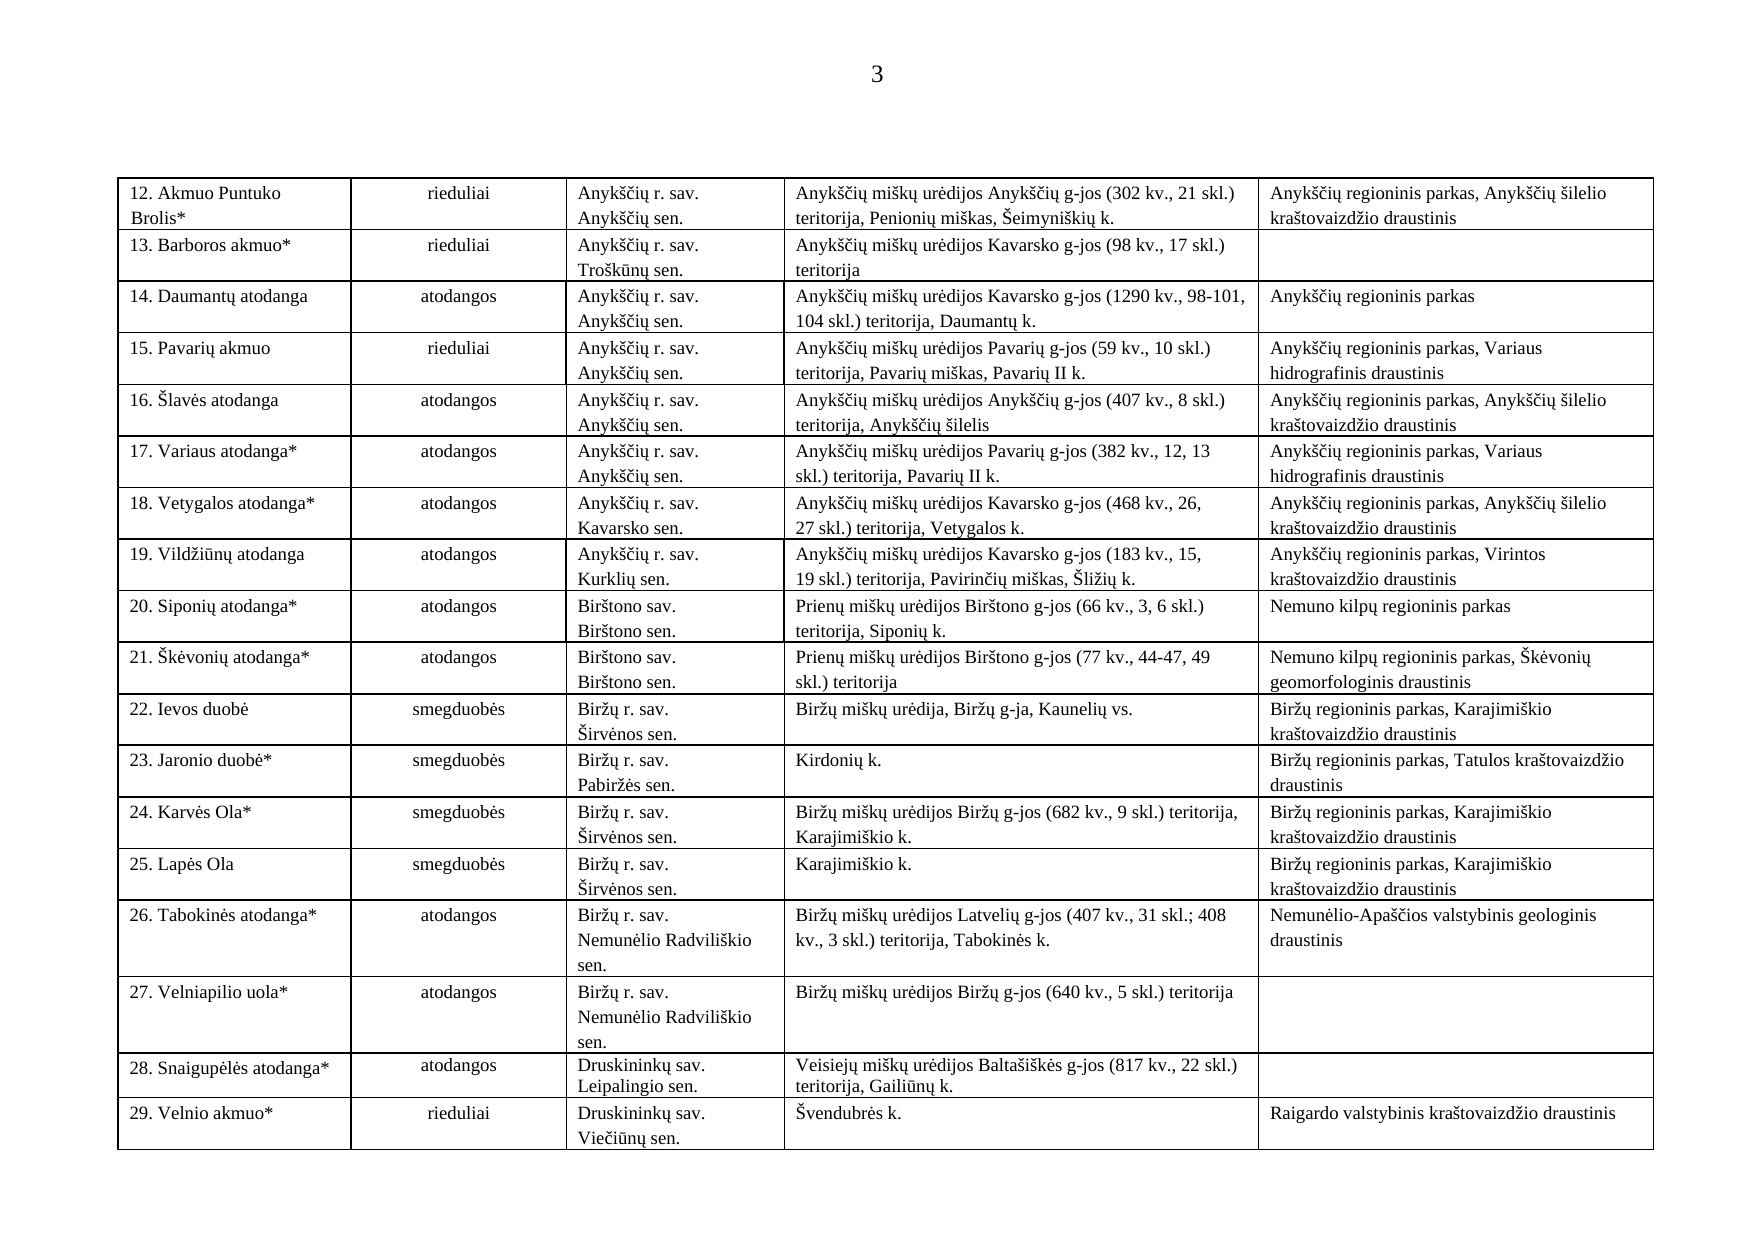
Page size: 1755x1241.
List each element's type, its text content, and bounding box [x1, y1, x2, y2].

table_cell Anykščių miškų urėdijos Kavarsko g-jos (1290 kv., 98-101, 104 skl.) teritorija, Daumantų k. [785, 282, 1258, 332]
table_cell Anykščių miškų urėdijos Kavarsko g-jos (183 kv., 15, 19 skl.) teritorija, Pavirinčių miškas, Šližių k. [785, 540, 1258, 590]
table_cell Anykščių miškų urėdijos Anykščių g-jos (302 kv., 21 skl.) teritorija, Penionių miškas, Šeimyniškių k. [785, 179, 1258, 229]
table_cell Anykščių regioninis parkas, Anykščių šilelio kraštovaizdžio draustinis [1259, 488, 1653, 538]
table_cell atodangos [352, 385, 566, 435]
table_cell 26. Tabokinės atodanga* [119, 901, 350, 976]
table_cell Biržų r. sav. Širvėnos sen. [567, 849, 784, 899]
table_cell Anykščių r. sav. Kurklių sen. [567, 540, 783, 590]
table_cell Anykščių miškų urėdijos Pavarių g-jos (59 kv., 10 skl.) teritorija, Pavarių miškas, Pavarių II k. [785, 333, 1258, 383]
table_cell Anykščių r. sav. Anykščių sen. [567, 385, 784, 435]
table_cell Druskininkų sav. Viečiūnų sen. [567, 1098, 784, 1148]
table_cell Anykščių r. sav. Kavarsko sen. [567, 488, 784, 538]
table_cell 12. Akmuo Puntuko Brolis* [119, 179, 350, 229]
table_cell atodangos [352, 643, 566, 693]
table_cell [1259, 977, 1653, 1052]
table_cell Anykščių regioninis parkas, Anykščių šilelio kraštovaizdžio draustinis [1259, 179, 1653, 229]
table_cell Biržų miškų urėdijos Latvelių g-jos (407 kv., 31 skl.; 408 kv., 3 skl.) teritorija, Tabokinės k. [785, 901, 1258, 976]
table_cell rieduliai [352, 230, 566, 280]
table_cell 19. Vildžiūnų atodanga [119, 540, 350, 590]
table_cell Biržų regioninis parkas, Tatulos kraštovaizdžio draustinis [1259, 746, 1653, 796]
table_cell Prienų miškų urėdijos Birštono g-jos (66 kv., 3, 6 skl.) teritorija, Siponių k. [785, 591, 1258, 641]
table_cell Anykščių miškų urėdijos Pavarių g-jos (382 kv., 12, 13 skl.) teritorija, Pavarių II k. [785, 437, 1258, 487]
table_cell 23. Jaronio duobė* [119, 746, 350, 796]
table_cell Veisiejų miškų urėdijos Baltašiškės g-jos (817 kv., 22 skl.) teritorija, Gailiūnų k. [785, 1054, 1258, 1097]
table_cell Anykščių r. sav. Anykščių sen. [567, 333, 783, 383]
table_cell Nemuno kilpų regioninis parkas [1259, 591, 1653, 641]
table_cell 16. Šlavės atodanga [119, 385, 350, 435]
table_cell 18. Vetygalos atodanga* [119, 488, 350, 538]
table_cell Anykščių miškų urėdijos Anykščių g-jos (407 kv., 8 skl.) teritorija, Anykščių šilelis [785, 385, 1258, 435]
table_cell Nemuno kilpų regioninis parkas, Škėvonių geomorfologinis draustinis [1259, 643, 1653, 693]
table_cell Kirdonių k. [785, 746, 1258, 796]
table_cell Prienų miškų urėdijos Birštono g-jos (77 kv., 44-47, 49 skl.) teritorija [785, 643, 1258, 693]
table_cell 27. Velniapilio uola* [119, 977, 350, 1052]
table_cell atodangos [352, 901, 566, 976]
table_cell Biržų r. sav. Širvėnos sen. [567, 695, 784, 744]
table_cell Biržų miškų urėdijos Biržų g-jos (682 kv., 9 skl.) teritorija, Karajimiškio k. [785, 798, 1258, 847]
table_cell smegduobės [352, 798, 566, 847]
table_cell Biržų r. sav. Nemunėlio Radviliškio sen. [567, 977, 784, 1052]
table_cell Raigardo valstybinis kraštovaizdžio draustinis [1259, 1098, 1653, 1148]
table_cell smegduobės [352, 746, 566, 796]
table_cell smegduobės [352, 695, 566, 744]
table_cell atodangos [352, 591, 565, 641]
table_cell 28. Snaigupėlės atodanga* [119, 1054, 350, 1097]
table_cell Anykščių regioninis parkas, Variaus hidrografinis draustinis [1259, 437, 1653, 487]
table_cell Anykščių miškų urėdijos Kavarsko g-jos (468 kv., 26, 27 skl.) teritorija, Vetygalos k. [785, 488, 1258, 538]
table_cell Nemunėlio-Apaščios valstybinis geologinis draustinis [1259, 901, 1653, 976]
table_cell Anykščių regioninis parkas, Anykščių šilelio kraštovaizdžio draustinis [1259, 385, 1653, 435]
table_cell Anykščių r. sav. Anykščių sen. [567, 437, 784, 487]
table_cell Anykščių r. sav. Troškūnų sen. [567, 230, 784, 280]
table_cell rieduliai [352, 179, 566, 229]
table_cell 21. Škėvonių atodanga* [119, 643, 350, 693]
table_cell Anykščių regioninis parkas, Variaus hidrografinis draustinis [1259, 333, 1653, 383]
table_cell smegduobės [352, 849, 566, 899]
table_cell 15. Pavarių akmuo [119, 333, 350, 383]
table_cell atodangos [352, 488, 566, 538]
table_cell atodangos [352, 282, 565, 332]
table_cell rieduliai [352, 1098, 566, 1148]
table_cell Biržų r. sav. Nemunėlio Radviliškio sen. [567, 901, 784, 976]
table_cell Birštono sav. Birštono sen. [567, 643, 784, 693]
table_cell 29. Velnio akmuo* [119, 1098, 350, 1148]
table_cell 24. Karvės Ola* [119, 798, 350, 847]
table_cell atodangos [352, 1054, 566, 1097]
table_cell Anykščių r. sav. Anykščių sen. [567, 282, 783, 332]
table_cell Biržų regioninis parkas, Karajimiškio kraštovaizdžio draustinis [1259, 849, 1653, 899]
table_cell 20. Siponių atodanga* [119, 591, 350, 641]
table_cell Karajimiškio k. [785, 849, 1258, 899]
table_cell [1259, 230, 1653, 280]
table_cell atodangos [352, 540, 565, 590]
table_cell 14. Daumantų atodanga [119, 282, 350, 332]
table_cell Birštono sav. Birštono sen. [567, 591, 783, 641]
table_cell Anykščių miškų urėdijos Kavarsko g-jos (98 kv., 17 skl.) teritorija [785, 230, 1258, 280]
table_cell Anykščių r. sav. Anykščių sen. [567, 179, 784, 229]
table_cell Biržų regioninis parkas, Karajimiškio kraštovaizdžio draustinis [1259, 798, 1653, 847]
table_cell Biržų miškų urėdijos Biržų g-jos (640 kv., 5 skl.) teritorija [785, 977, 1258, 1052]
table_cell Biržų regioninis parkas, Karajimiškio kraštovaizdžio draustinis [1259, 695, 1653, 744]
table_cell atodangos [352, 437, 566, 487]
table_cell Anykščių regioninis parkas [1259, 282, 1653, 332]
table_cell Biržų r. sav. Pabiržės sen. [567, 746, 784, 796]
table_cell 13. Barboros akmuo* [119, 230, 350, 280]
table_cell [1259, 1054, 1653, 1097]
table_cell Biržų r. sav. Širvėnos sen. [567, 798, 784, 847]
table_cell Anykščių regioninis parkas, Virintos kraštovaizdžio draustinis [1259, 540, 1653, 590]
table_cell rieduliai [352, 333, 565, 383]
table_cell 17. Variaus atodanga* [119, 437, 350, 487]
table_cell Biržų miškų urėdija, Biržų g-ja, Kaunelių vs. [785, 695, 1258, 744]
table_cell 22. Ievos duobė [119, 695, 350, 744]
table_cell 25. Lapės Ola [119, 849, 350, 899]
table_cell Švendubrės k. [785, 1098, 1258, 1148]
table_cell Druskininkų sav. Leipalingio sen. [567, 1054, 784, 1097]
table_cell atodangos [352, 977, 566, 1052]
